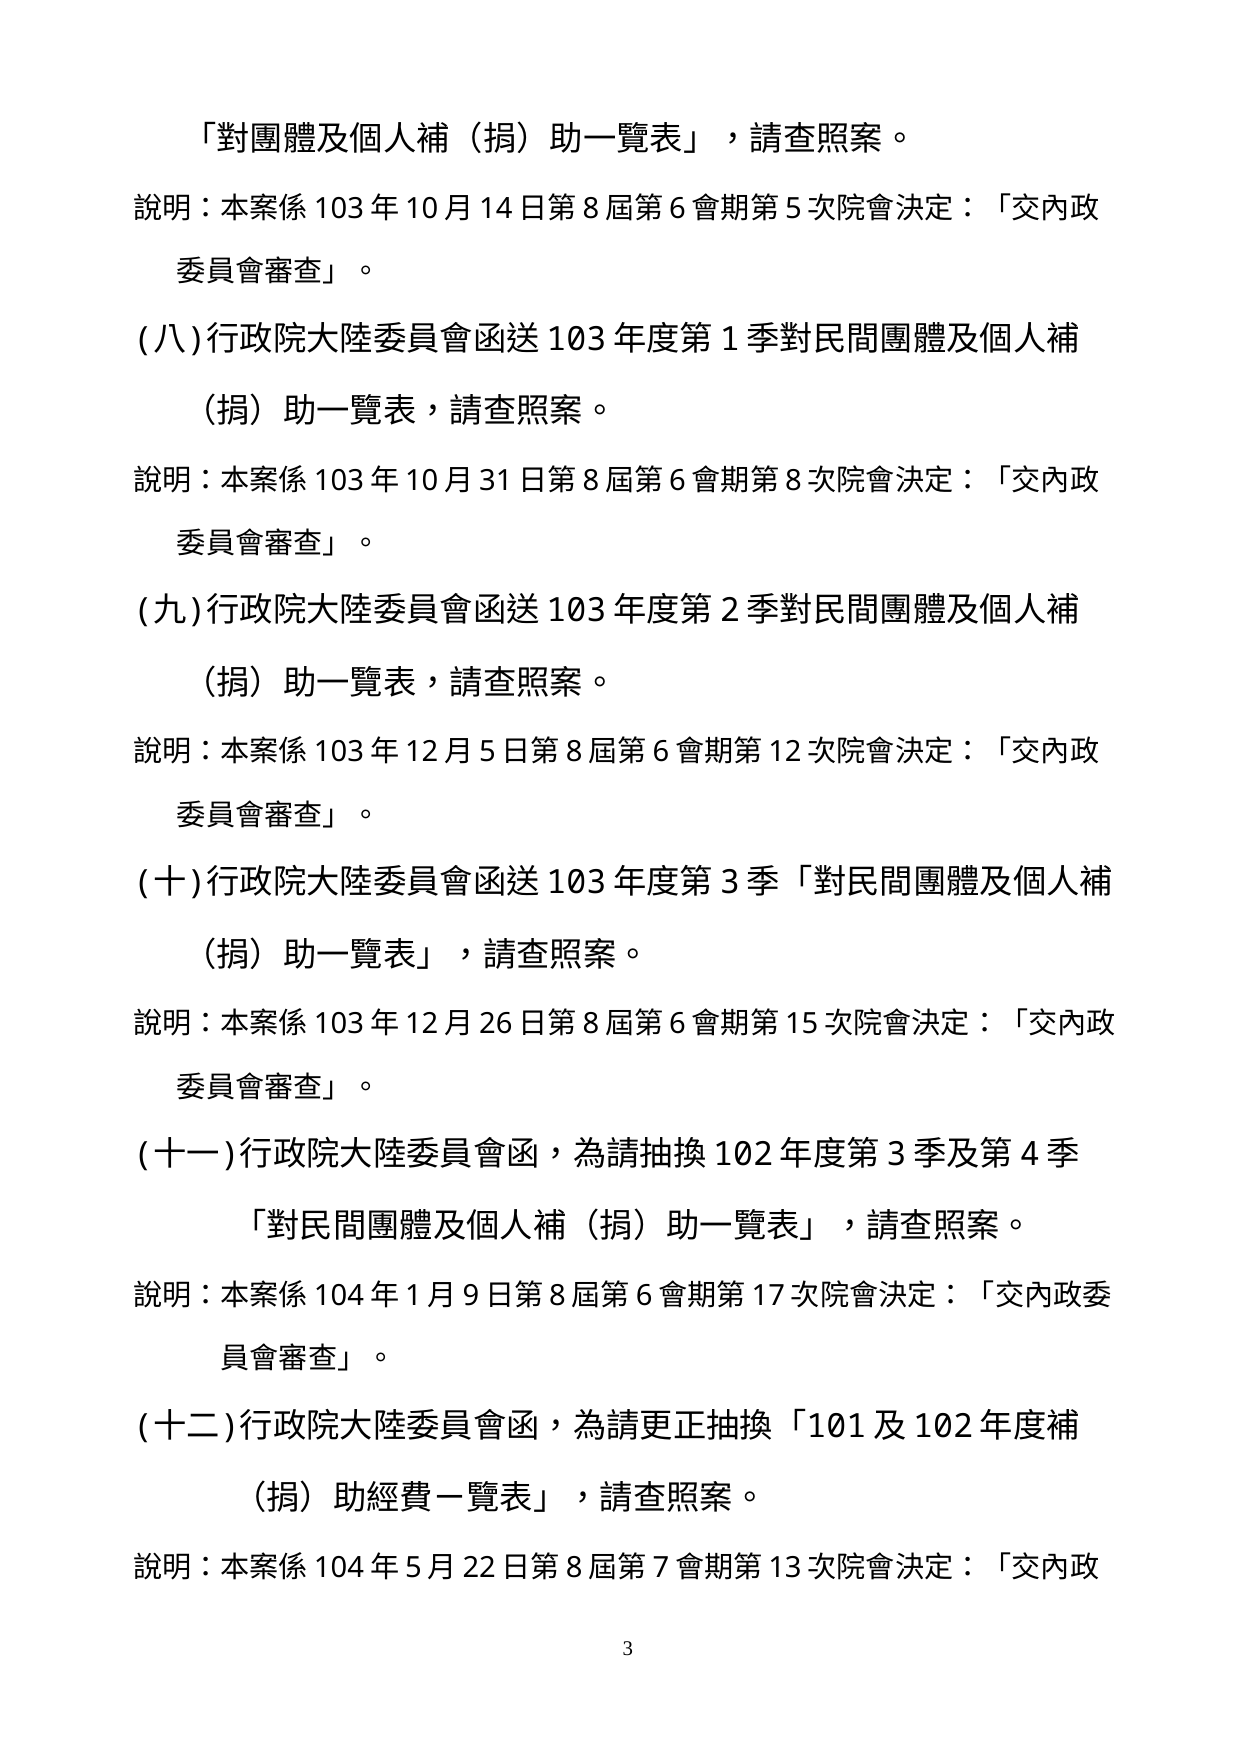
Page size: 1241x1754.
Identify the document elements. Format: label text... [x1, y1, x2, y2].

text 說明：本案係104年1月9日第8屆第6會期第17次院會決定：「交內政委員會審查」。 [133, 1272, 1122, 1377]
text (八)行政院大陸委員會函送103年度第1季對民間團體及個人補（捐）助一覽表，請查照案。 [133, 311, 1122, 432]
text 說明：本案係104年5月22日第8屆第7會期第13次院會決定：「交內政 [133, 1543, 1122, 1586]
text (九)行政院大陸委員會函送103年度第2季對民間團體及個人補（捐）助一覽表，請查照案。 [133, 583, 1122, 704]
text 「對團體及個人補（捐）助一覽表」，請查照案。 [133, 112, 1122, 160]
text 說明：本案係103年10月14日第8屆第6會期第5次院會決定：「交內政委員會審查」。 [133, 184, 1122, 290]
text (十)行政院大陸委員會函送103年度第3季「對民間團體及個人補（捐）助一覽表」，請查照案。 [133, 855, 1122, 976]
text 說明：本案係103年10月31日第8屆第6會期第8次院會決定：「交內政委員會審查」。 [133, 456, 1122, 562]
text 說明：本案係103年12月5日第8屆第6會期第12次院會決定：「交內政委員會審查」。 [133, 728, 1122, 834]
text (十二)行政院大陸委員會函，為請更正抽換「101及102年度補（捐）助經費ㄧ覽表」，請查照案。 [133, 1398, 1122, 1519]
text (十一)行政院大陸委員會函，為請抽換102年度第3季及第4季「對民間團體及個人補（捐）助一覽表」，請查照案。 [133, 1127, 1122, 1247]
text 說明：本案係103年12月26日第8屆第6會期第15次院會決定：「交內政委員會審查」。 [133, 1000, 1122, 1106]
